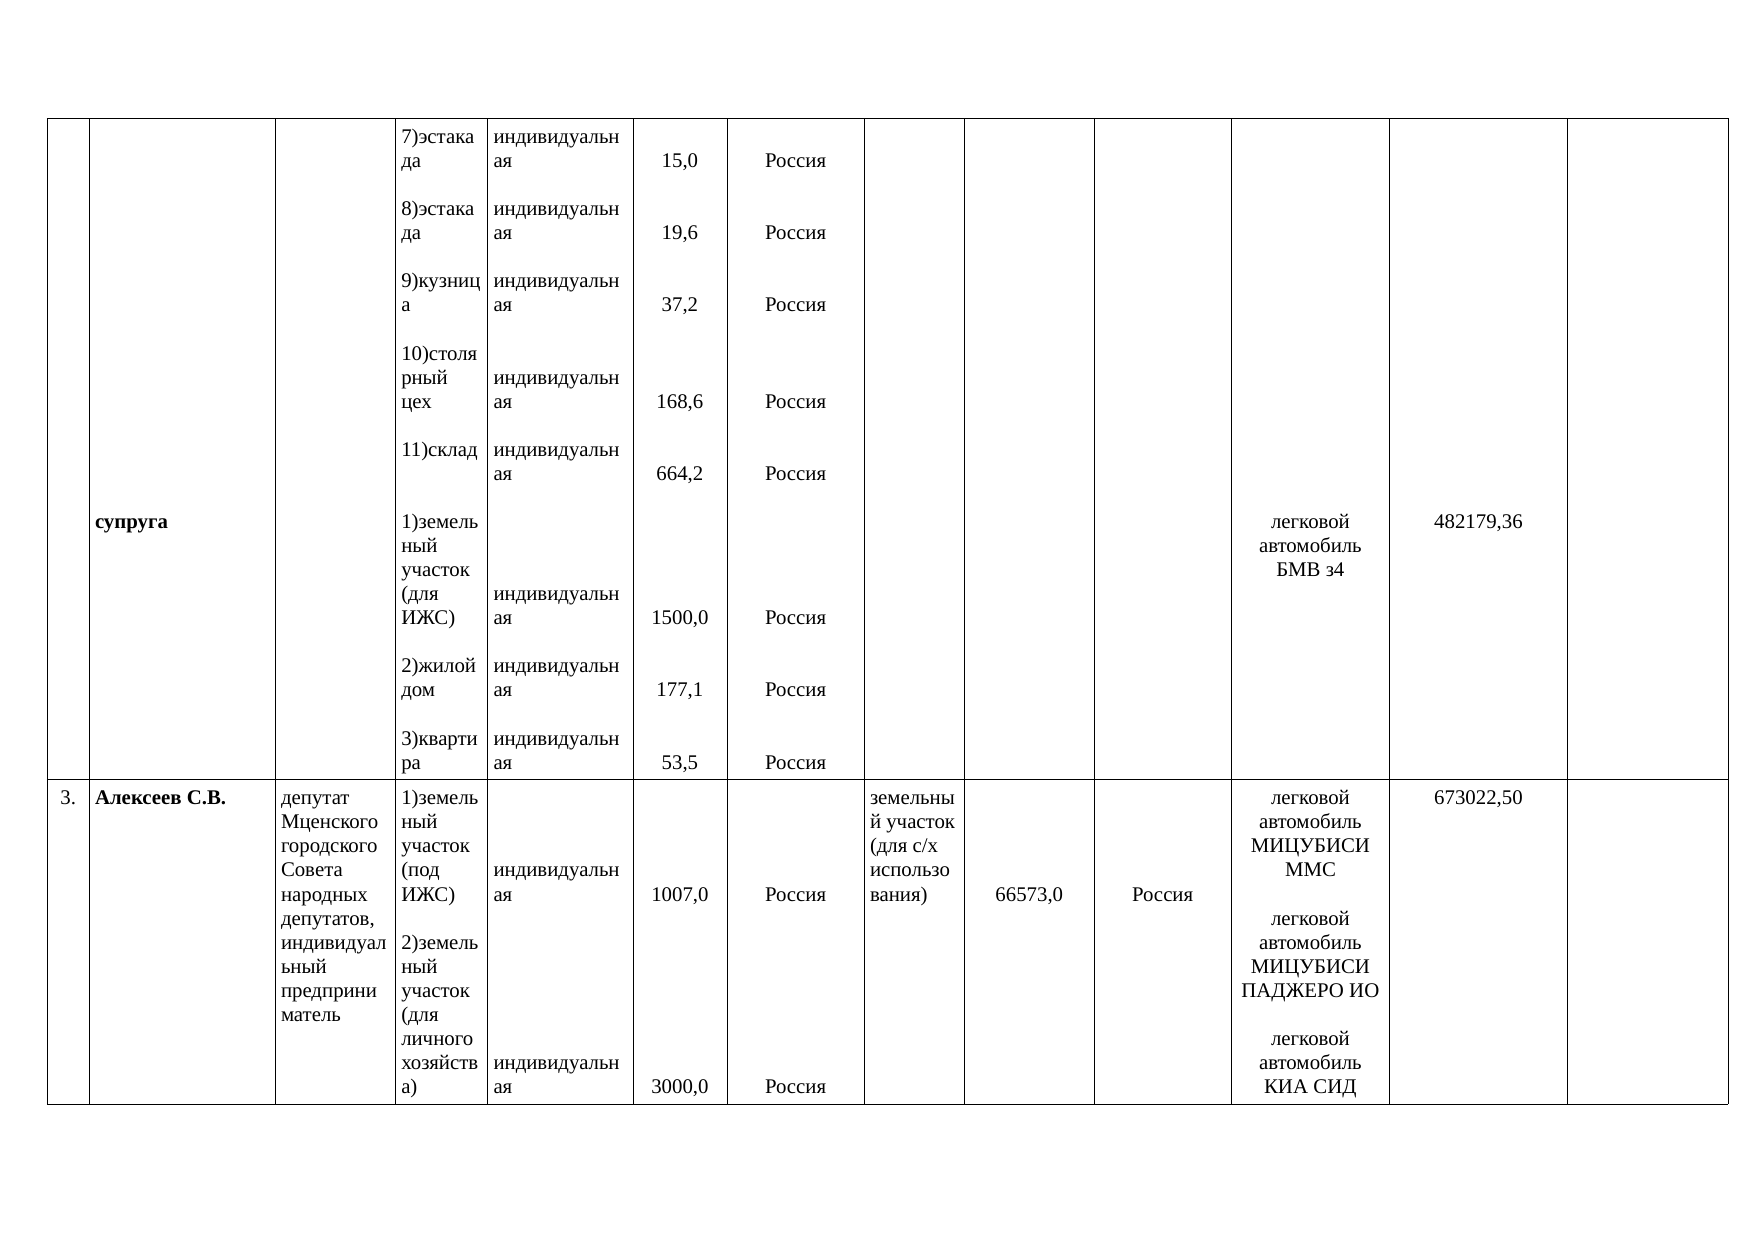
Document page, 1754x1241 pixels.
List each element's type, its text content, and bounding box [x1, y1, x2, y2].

table_cell индивидуальная индивидуальная [488, 780, 633, 1104]
table_cell 66573,0 [965, 780, 1094, 1104]
table_cell [865, 119, 964, 779]
table_cell [1568, 119, 1728, 779]
table_cell 482179,36 [1390, 119, 1567, 779]
table_cell Алексеев С.В. [90, 780, 275, 1104]
table_cell [965, 119, 1094, 779]
table_cell Россия Россия [728, 780, 864, 1104]
table_cell Россия Россия Россия Россия Россия Россия Россия Россия [728, 119, 864, 779]
table_cell 3. [48, 780, 89, 1104]
table_cell [1095, 119, 1231, 779]
table_cell 1)земельный участок (под ИЖС) 2)земельный участок (для личного хозяйства) [396, 780, 487, 1104]
table_cell 673022,50 [1390, 780, 1567, 1104]
table_cell 1007,0 3000,0 [634, 780, 727, 1104]
table_cell 15,0 19,6 37,2 168,6 664,2 1500,0 177,1 53,5 [634, 119, 727, 779]
table_cell легковой автомобиль МИЦУБИСИ ММС легковой автомобиль МИЦУБИСИ ПАДЖЕРО ИО легковой автомобиль КИА СИД [1232, 780, 1389, 1104]
table_cell [48, 119, 89, 779]
table_cell 7)эстакада 8)эстакада 9)кузница 10)столярный цех 11)склад 1)земельный участок (для ИЖС) 2)жилой дом 3)квартира [396, 119, 487, 779]
table_cell индивидуальная индивидуальная индивидуальная индивидуальная индивидуальная индивидуальная индивидуальная индивидуальная [488, 119, 633, 779]
table_cell депутат Мценского городского Совета народных депутатов, индивидуальный предприниматель [276, 780, 395, 1104]
table_cell супруга [90, 119, 275, 779]
table_cell [1568, 780, 1728, 1104]
table_cell легковой автомобиль БМВ з4 [1232, 119, 1389, 779]
table_cell Россия [1095, 780, 1231, 1104]
table_cell [276, 119, 395, 779]
table_cell земельный участок (для с/х использования) [865, 780, 964, 1104]
